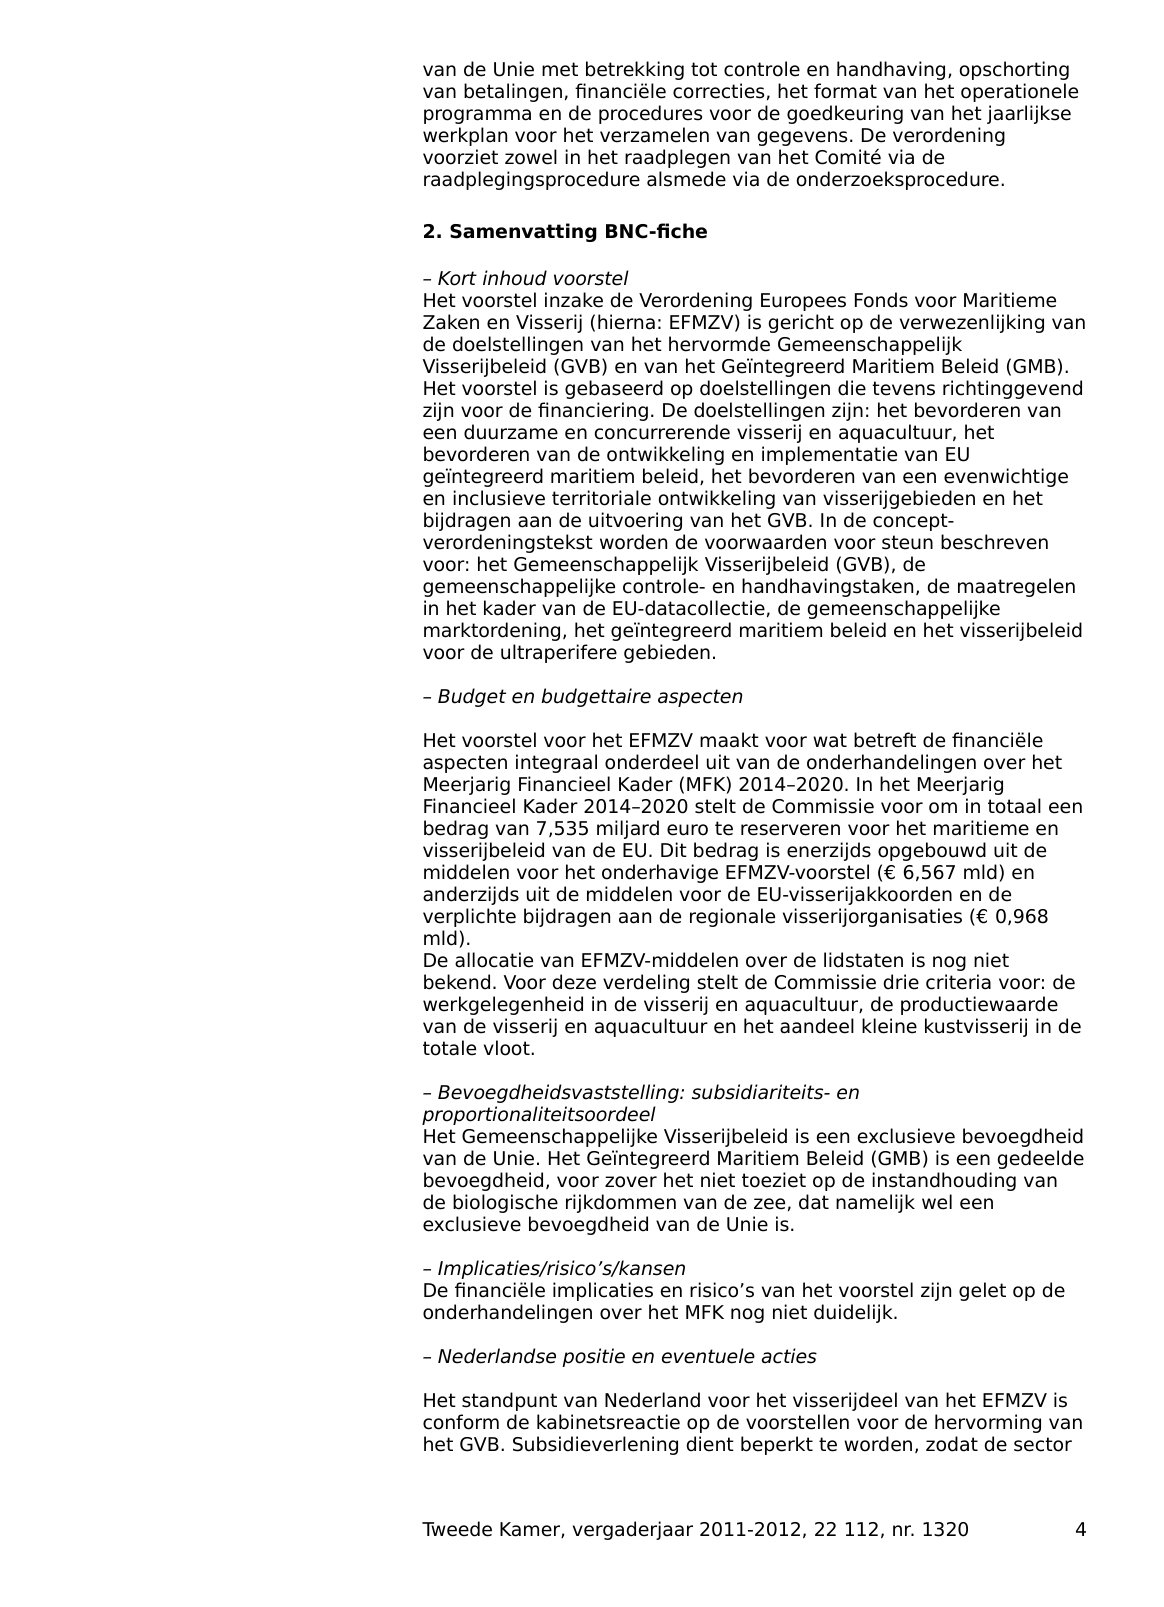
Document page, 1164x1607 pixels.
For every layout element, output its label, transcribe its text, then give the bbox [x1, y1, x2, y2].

text De financiële implicaties en risico’s van het voorstel zijn gelet op de onderhandelingen over het MFK nog niet duidelijk. [422, 1280, 1087, 1324]
subtitle – Bevoegdheidsvaststelling: subsidiariteits- en proportionaliteitsoordeel [422, 1082, 1087, 1126]
subtitle – Kort inhoud voorstel [422, 268, 1087, 290]
subtitle – Budget en budgettaire aspecten [422, 686, 1087, 708]
text Het voorstel voor het EFMZV maakt voor wat betreft de financiële aspecten integraal onderdeel uit van de onderhandelingen over het Meerjarig Financieel Kader (MFK) 2014–2020. In het Meerjarig Financieel Kader 2014–2020 stelt de Commissie voor om in totaal een bedrag van 7,535 miljard euro te reserveren voor het maritieme en visserijbeleid van de EU. Dit bedrag is enerzijds opgebouwd uit de middelen voor het onderhavige EFMZV-voorstel (€ 6,567 mld) en anderzijds uit de middelen voor de EU-visserijakkoorden en de verplichte bijdragen aan de regionale visserijorganisaties (€ 0,968 mld). [422, 730, 1087, 950]
subtitle – Nederlandse positie en eventuele acties [422, 1346, 1087, 1368]
text Het standpunt van Nederland voor het visserijdeel van het EFMZV is conform de kabinetsreactie op de voorstellen voor de hervorming van het GVB. Subsidieverlening dient beperkt te worden, zodat de sector [422, 1390, 1087, 1456]
subtitle 2. Samenvatting BNC-fiche [422, 221, 1087, 243]
subtitle – Implicaties/risico’s/kansen [422, 1258, 1087, 1280]
text Het Gemeenschappelijke Visserijbeleid is een exclusieve bevoegdheid van de Unie. Het Geïntegreerd Maritiem Beleid (GMB) is een gedeelde bevoegdheid, voor zover het niet toeziet op de instandhouding van de biologische rijkdommen van de zee, dat namelijk wel een exclusieve bevoegdheid van de Unie is. [422, 1126, 1087, 1236]
text Het voorstel inzake de Verordening Europees Fonds voor Maritieme Zaken en Visserij (hierna: EFMZV) is gericht op de verwezenlijking van de doelstellingen van het hervormde Gemeenschappelijk Visserijbeleid (GVB) en van het Geïntegreerd Maritiem Beleid (GMB). Het voorstel is gebaseerd op doelstellingen die tevens richtinggevend zijn voor de financiering. De doelstellingen zijn: het bevorderen van een duurzame en concurrerende visserij en aquacultuur, het bevorderen van de ontwikkeling en implementatie van EU geïntegreerd maritiem beleid, het bevorderen van een evenwichtige en inclusieve territoriale ontwikkeling van visserijgebieden en het bijdragen aan de uitvoering van het GVB. In de concept-verordeningstekst worden de voorwaarden voor steun beschreven voor: het Gemeenschappelijk Visserijbeleid (GVB), de gemeenschappelijke controle- en handhavingstaken, de maatregelen in het kader van de EU-datacollectie, de gemeenschappelijke marktordening, het geïntegreerd maritiem beleid en het visserijbeleid voor de ultraperifere gebieden. [422, 290, 1087, 663]
text van de Unie met betrekking tot controle en handhaving, opschorting van betalingen, financiële correcties, het format van het operationele programma en de procedures voor de goedkeuring van het jaarlijkse werkplan voor het verzamelen van gegevens. De verordening voorziet zowel in het raadplegen van het Comité via de raadplegingsprocedure alsmede via de onderzoeksprocedure. [422, 59, 1087, 191]
text De allocatie van EFMZV-middelen over de lidstaten is nog niet bekend. Voor deze verdeling stelt de Commissie drie criteria voor: de werkgelegenheid in de visserij en aquacultuur, de productiewaarde van de visserij en aquacultuur en het aandeel kleine kustvisserij in de totale vloot. [422, 950, 1087, 1059]
